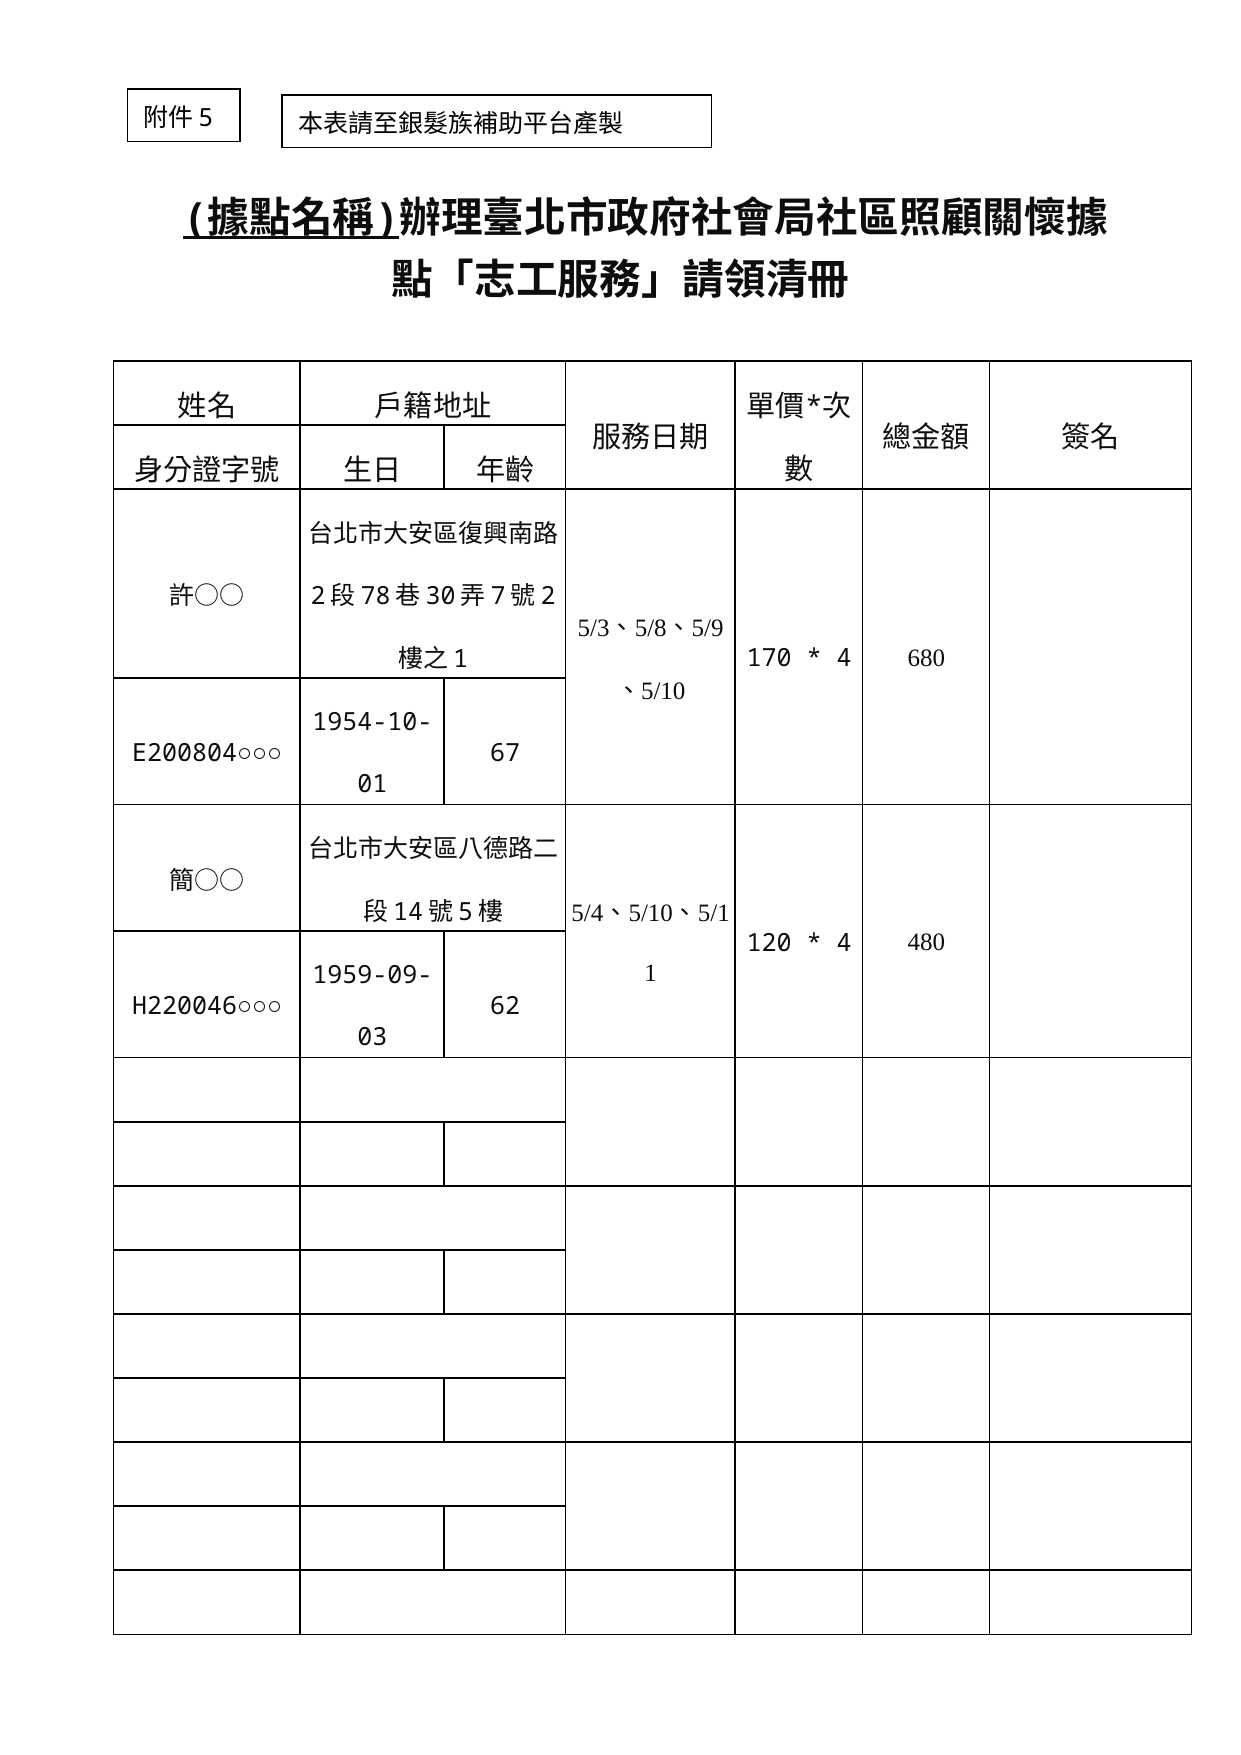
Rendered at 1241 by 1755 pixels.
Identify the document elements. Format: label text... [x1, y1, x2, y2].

table_cell [990, 490, 1191, 804]
table_cell [114, 1251, 299, 1313]
table_cell 120 * 4 [736, 805, 862, 1057]
table_cell [863, 1187, 989, 1313]
text 本表請至銀髮族補助平台產製 [298, 103, 696, 139]
table_cell [301, 1443, 565, 1505]
table_cell [445, 1507, 565, 1569]
table_cell [301, 1058, 565, 1121]
table_cell [990, 1315, 1191, 1441]
table_cell [301, 1123, 443, 1185]
table_cell [114, 1123, 299, 1185]
text (據點名稱)辦理臺北市政府社會局社區照顧關懷據點「志工服務」請領清冊 [112, 172, 1128, 297]
table_cell [863, 1315, 989, 1441]
table_cell [566, 1058, 734, 1185]
table_cell 身分證字號 [114, 426, 299, 488]
table_cell [114, 1571, 299, 1633]
table_cell [301, 1251, 443, 1313]
table_cell [301, 1379, 443, 1441]
table_cell [114, 1058, 299, 1121]
table_cell 170 * 4 [736, 490, 862, 804]
table_cell 生日 [301, 426, 443, 488]
text [128, 90, 239, 141]
text 附件5 [143, 97, 224, 133]
table_header 總金額 [863, 362, 989, 488]
table_cell 5/3、5/8、5/9、5/10 [566, 490, 734, 804]
table_cell 台北市大安區復興南路2段78巷30弄7號2樓之1 [301, 490, 565, 677]
table_cell 1959-09-03 [301, 932, 443, 1057]
table_cell E200804○○○ [114, 679, 299, 804]
table_cell [301, 1571, 565, 1633]
table_cell 67 [445, 679, 565, 804]
table_cell [114, 1315, 299, 1377]
table_cell [445, 1251, 565, 1313]
table_cell 5/4、5/10、5/11 [566, 805, 734, 1057]
table_cell [566, 1315, 734, 1441]
table_cell [445, 1123, 565, 1185]
table_cell [990, 805, 1191, 1057]
table_cell [990, 1058, 1191, 1185]
table_cell [301, 1507, 443, 1569]
table_cell 簡○○ [114, 805, 299, 930]
table_cell [863, 1058, 989, 1185]
table_cell [114, 1507, 299, 1569]
table_cell [566, 1571, 734, 1633]
table_cell [301, 1187, 565, 1249]
table_cell [114, 1379, 299, 1441]
table_cell [736, 1315, 862, 1441]
table_cell [566, 1187, 734, 1313]
table_cell [990, 1443, 1191, 1569]
table_cell [990, 1187, 1191, 1313]
table_cell [863, 1571, 989, 1633]
table_cell 1954-10-01 [301, 679, 443, 804]
table_cell [736, 1187, 862, 1313]
table_header 姓名 [114, 362, 299, 424]
table_cell [736, 1571, 862, 1633]
table_cell 年齡 [445, 426, 565, 488]
table_cell 62 [445, 932, 565, 1057]
table_cell [863, 1443, 989, 1569]
table_header 戶籍地址 [301, 362, 565, 424]
table_cell 480 [863, 805, 989, 1057]
table_header 單價*次數 [736, 362, 862, 488]
table_cell 680 [863, 490, 989, 804]
table_cell [445, 1379, 565, 1441]
table_header 簽名 [990, 362, 1191, 488]
table_cell [114, 1187, 299, 1249]
table_cell [301, 1315, 565, 1377]
table_cell 許○○ [114, 490, 299, 677]
table_cell [736, 1058, 862, 1185]
table_cell [566, 1443, 734, 1569]
table_cell 台北市大安區八德路二段14號5樓 [301, 805, 565, 930]
table_cell [114, 1443, 299, 1505]
table_header 服務日期 [566, 362, 734, 488]
text [283, 96, 711, 147]
table_cell [736, 1443, 862, 1569]
table_cell [990, 1571, 1191, 1633]
table_cell H220046○○○ [114, 932, 299, 1057]
